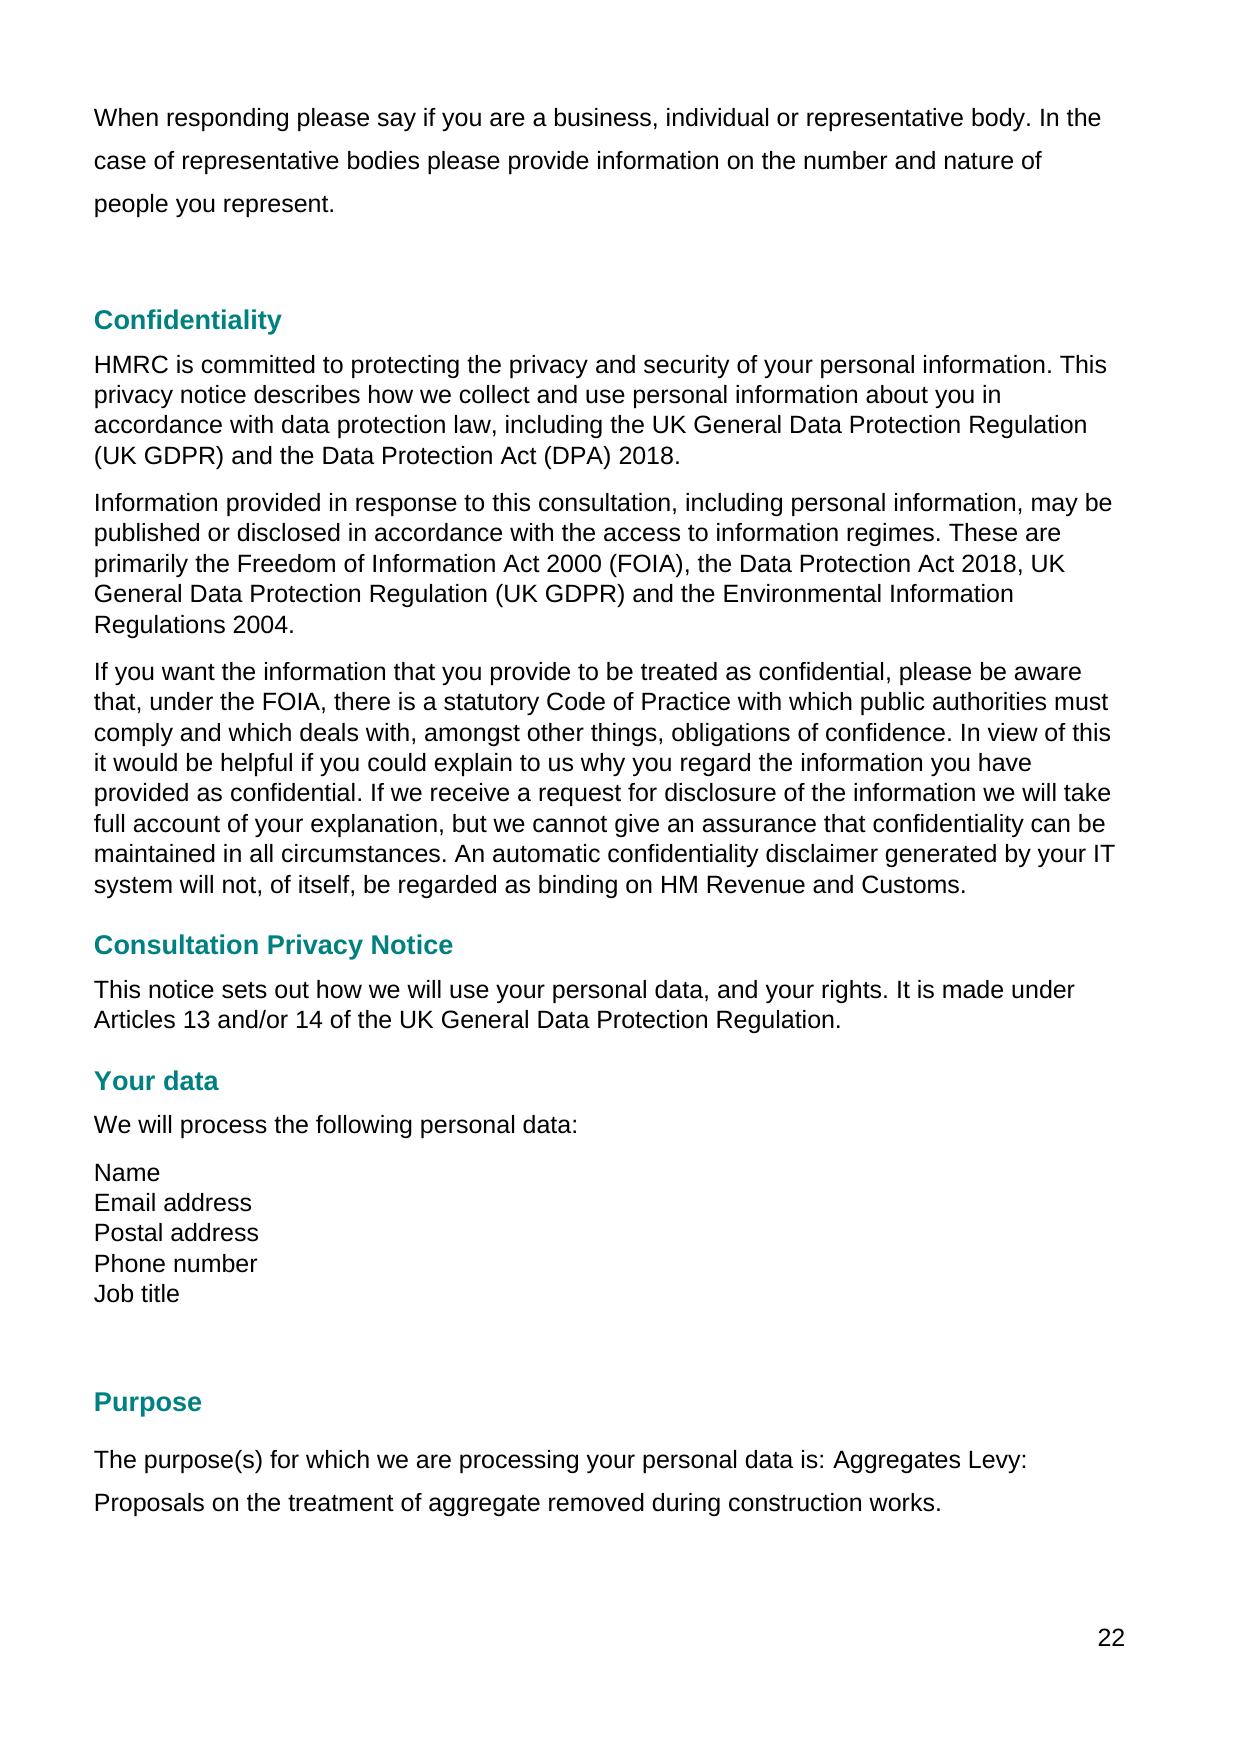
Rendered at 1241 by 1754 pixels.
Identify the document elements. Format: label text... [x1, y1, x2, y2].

text HMRC is committed to protecting the privacy and security of your personal information. This privacy notice describes how we collect and use personal information about you in accordance with data protection law, including the UK General Data Protection Regulation (UK GDPR) and the Data Protection Act (DPA) 2018. [94, 349, 1125, 469]
text Information provided in response to this consultation, including personal information, may be published or disclosed in accordance with the access to information regimes. These are primarily the Freedom of Information Act 2000 (FOIA), the Data Protection Act 2018, UK General Data Protection Regulation (UK GDPR) and the Environmental Information Regulations 2004. [94, 488, 1125, 638]
subtitle Purpose [94, 1386, 1125, 1417]
text When responding please say if you are a business, individual or representative body. In the case of representative bodies please provide information on the number and nature of people you represent. [94, 102, 1125, 217]
subtitle Your data [94, 1065, 1125, 1096]
text We will process the following personal data: [94, 1110, 1125, 1139]
text The purpose(s) for which we are processing your personal data is: Aggregates Levy: Proposals on the treatment of aggregate removed during construction works. [94, 1445, 1125, 1517]
text Name Email address Postal address Phone number Job title [94, 1157, 1125, 1308]
text If you want the information that you provide to be treated as confidential, please be aware that, under the FOIA, there is a statutory Code of Practice with which public authorities must comply and which deals with, amongst other things, obligations of confidence. In view of this it would be helpful if you could explain to us why you regard the information you have provided as confidential. If we receive a request for disclosure of the information we will take full account of your explanation, but we cannot give an assurance that confidentiality can be maintained in all circumstances. An automatic confidentiality disclaimer generated by your IT system will not, of itself, be regarded as binding on HM Revenue and Customs. [94, 657, 1125, 898]
text This notice sets out how we will use your personal data, and your rights. It is made under Articles 13 and/or 14 of the UK General Data Protection Regulation. [94, 975, 1125, 1034]
subtitle Confidentiality [94, 304, 1125, 335]
subtitle Consultation Privacy Notice [94, 929, 1125, 960]
